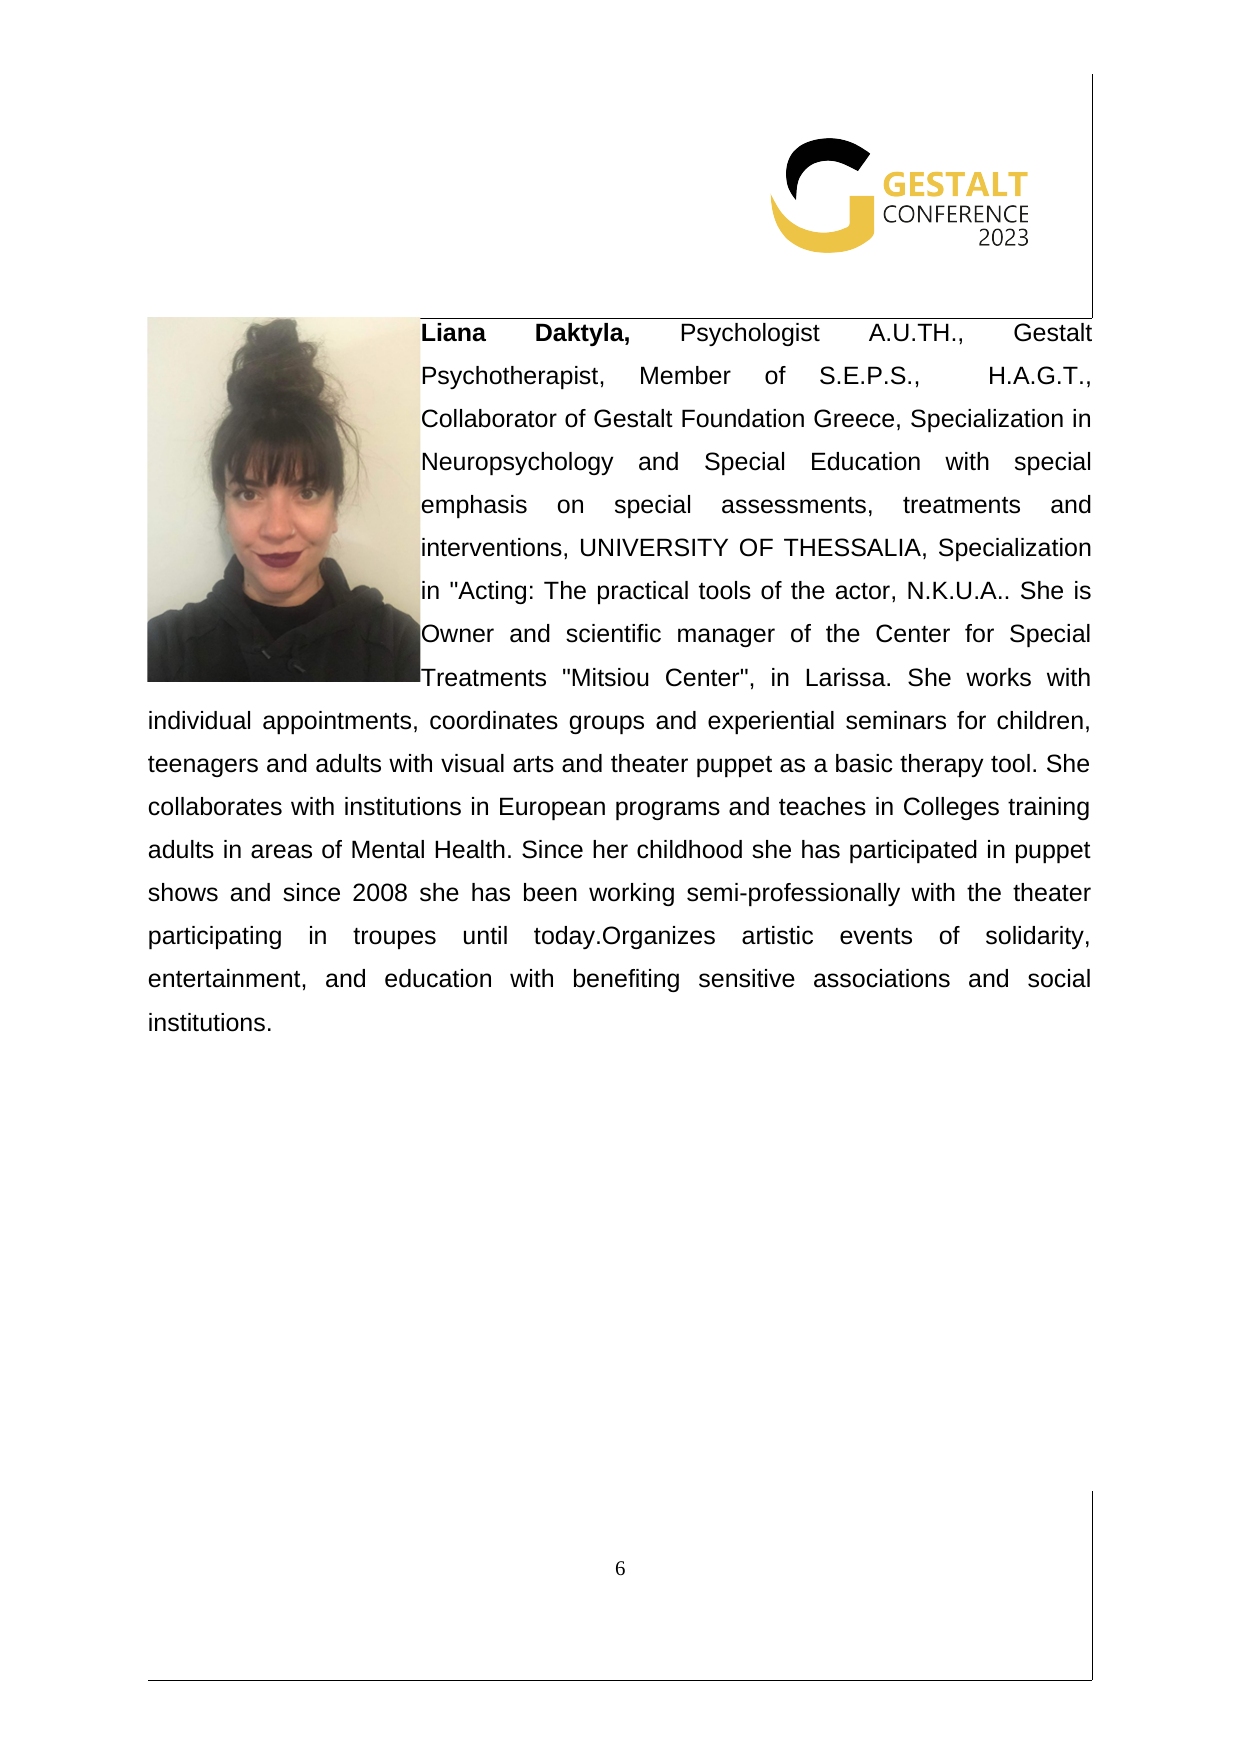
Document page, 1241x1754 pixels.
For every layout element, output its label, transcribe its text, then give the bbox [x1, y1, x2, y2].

text Liana Daktyla, Psychologist A.U.TH., Gestalt Psychotherapist, Member of S.E.P.S., H.A.G.T., Collaborator of Gestalt Foundation Greece, Specialization in Neuropsychology and Special Education with special emphasis on special assessments, treatments and interventions, UNIVERSITY OF THESSALIA, Specialization in "Acting: The practical tools of the actor, N.K.U.A.. She is Owner and scientific manager of the Center for Special Treatments "Mitsiou Center", in Larissa. She works with individual appointments, coordinates groups and experiential seminars for children, teenagers and adults with visual arts and theater puppet as a basic therapy tool. She collaborates with institutions in European programs and teaches in Colleges training adults in areas of Mental Health. Since her childhood she has participated in puppet shows and since 2008 she has been working semi-professionally with the theater participating in troupes until today.Organizes artistic events of solidarity, entertainment, and education with benefiting sensitive associations and social institutions. [148, 318, 1092, 1036]
